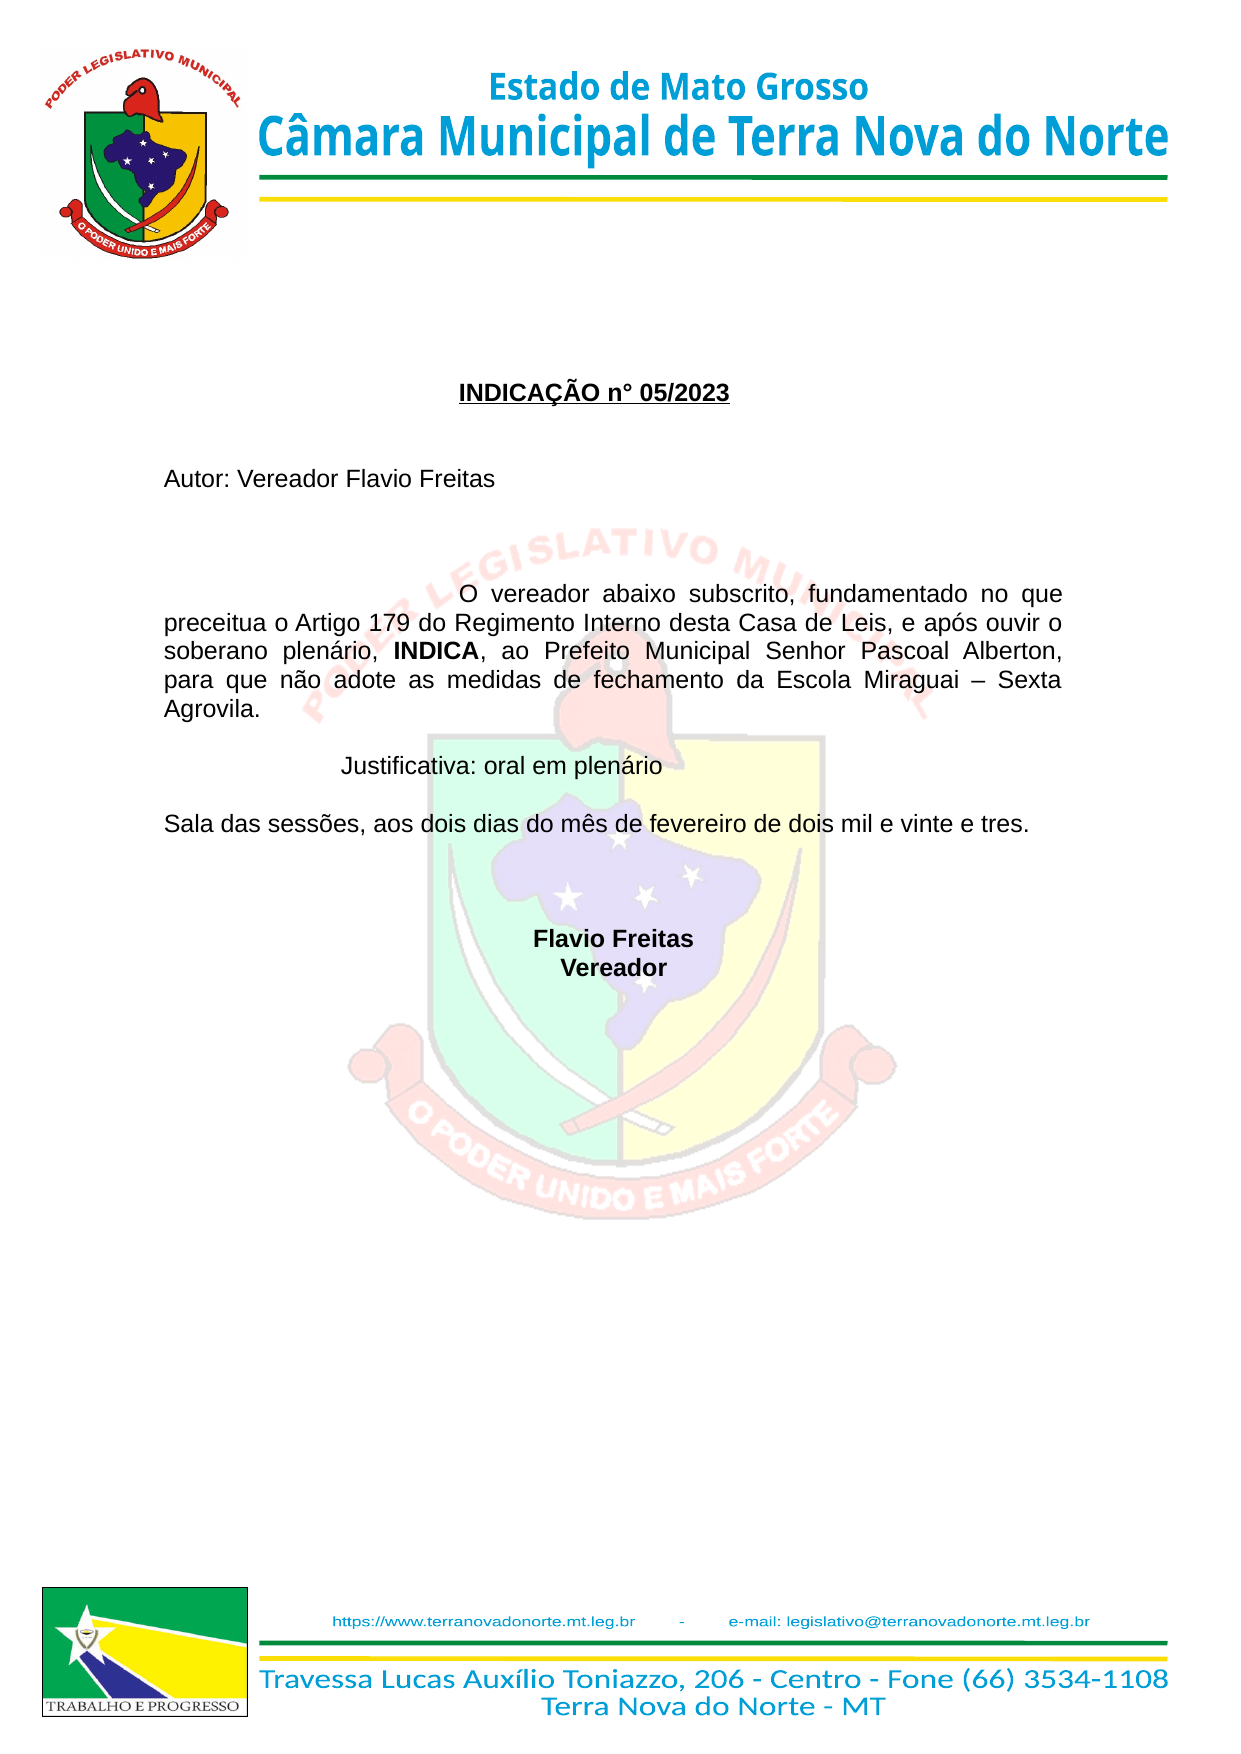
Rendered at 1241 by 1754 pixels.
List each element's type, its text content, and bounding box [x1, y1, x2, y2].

text Vereador [953, 953, 1064, 981]
text Flavio Freitas [163, 924, 289, 953]
text Sala das sessões, aos dois dias do mês de fevereiro de dois mil e vinte e tres. [953, 809, 1064, 838]
text O vereador abaixo subscrito, fundamentado no que preceitua o Artigo 179 do Regimento Interno desta Casa de Leis, e após ouvir o soberano plenário, INDICA, ao Prefeito Municipal Senhor Pascoal Alberton, para que não adote as medidas de fechamento da Escola Miraguai – Sexta Agrovila. [163, 579, 289, 723]
text Justificativa: oral em plenário [953, 751, 1064, 780]
text Autor: Vereador Flavio Freitas [163, 464, 1064, 493]
text Flavio Freitas [953, 924, 1064, 953]
text INDICAÇÃO n° 05/2023 [163, 378, 1064, 406]
text O vereador abaixo subscrito, fundamentado no que preceitua o Artigo 179 do Regimento Interno desta Casa de Leis, e após ouvir o soberano plenário, INDICA, ao Prefeito Municipal Senhor Pascoal Alberton, para que não adote as medidas de fechamento da Escola Miraguai – Sexta Agrovila. [953, 579, 1064, 723]
picture [41, 47, 246, 261]
text Vereador [163, 953, 289, 981]
text Justificativa: oral em plenário [163, 751, 289, 780]
picture [866, 1623, 874, 1628]
text Sala das sessões, aos dois dias do mês de fevereiro de dois mil e vinte e tres. [163, 809, 289, 838]
picture [43, 1588, 247, 1716]
